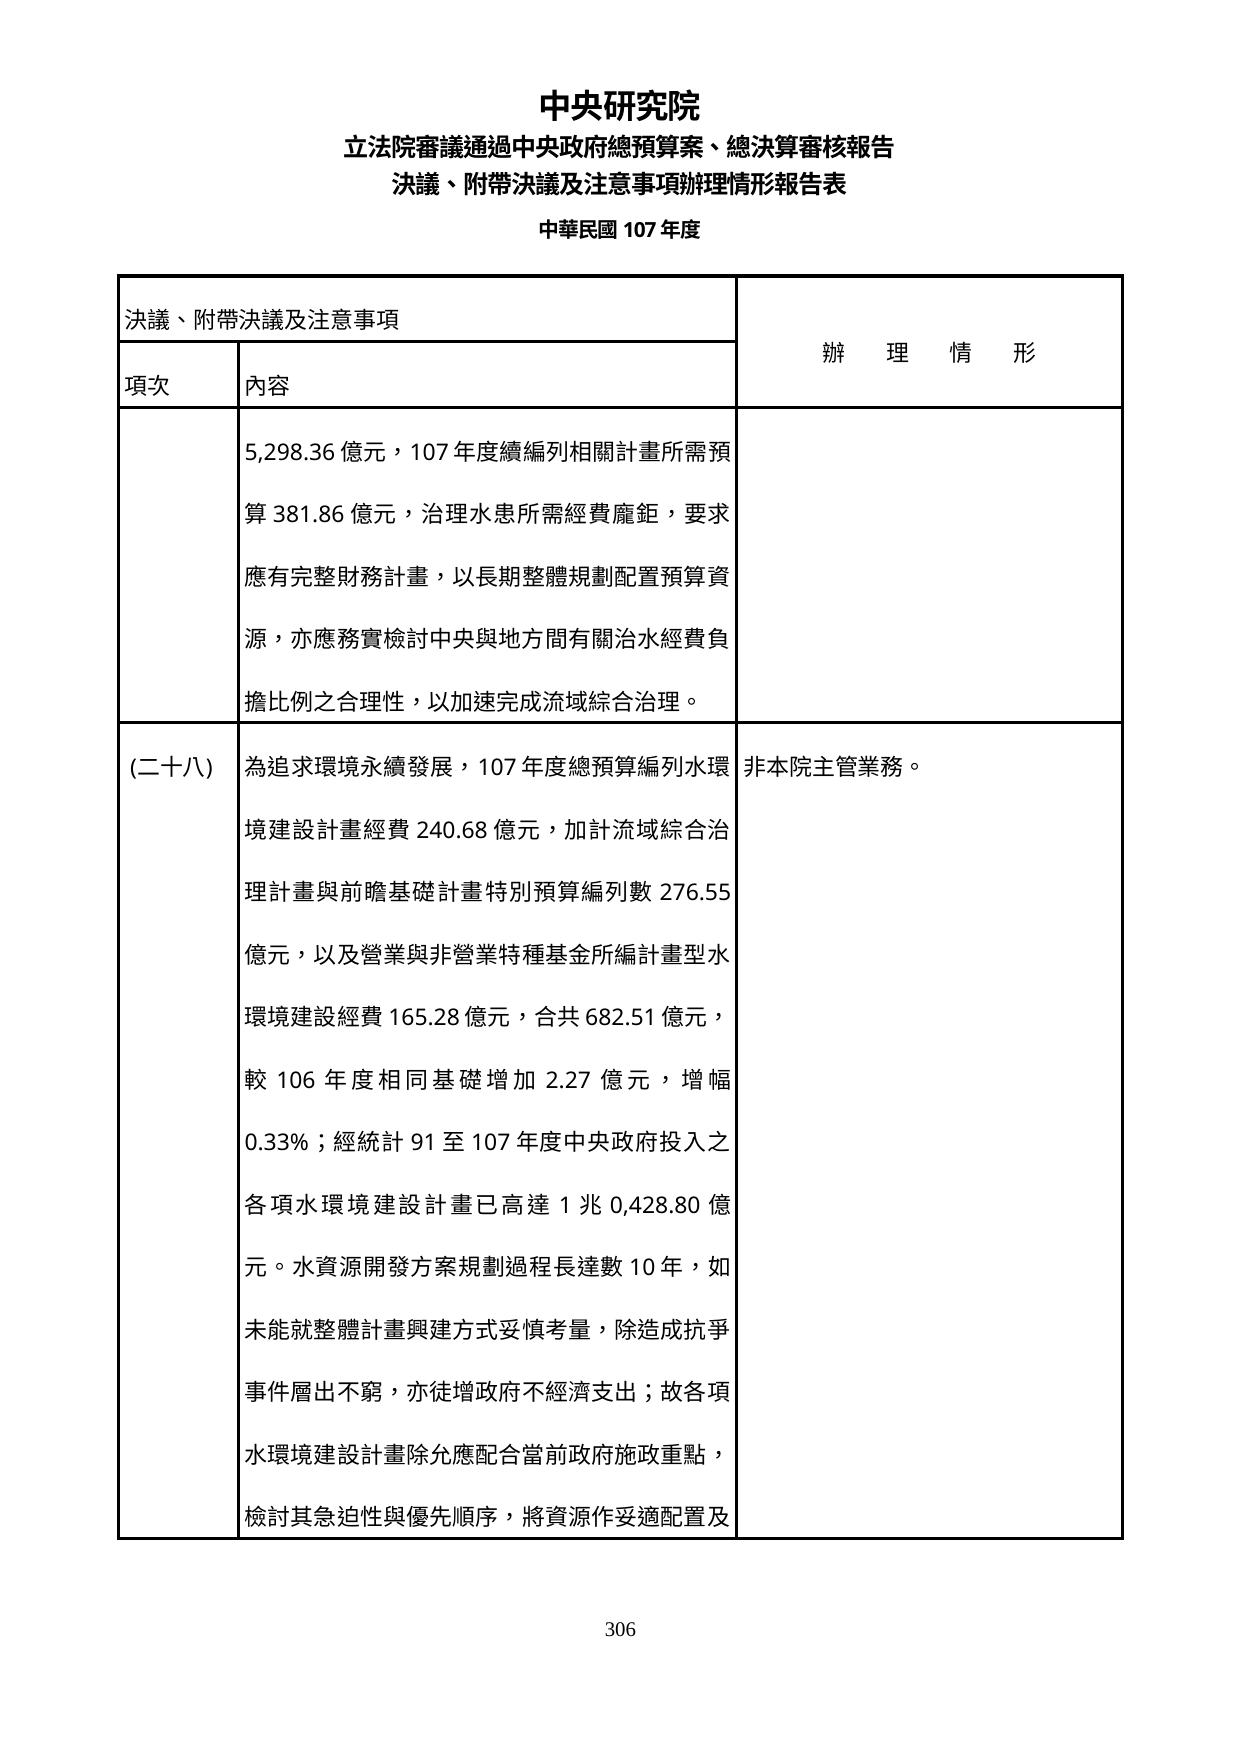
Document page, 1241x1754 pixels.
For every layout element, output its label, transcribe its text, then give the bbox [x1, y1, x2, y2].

table_cell 非本院主管業務。 [738, 724, 1121, 1537]
table_cell 為追求環境永續發展，107年度總預算編列水環境建設計畫經費240.68億元，加計流域綜合治理計畫與前瞻基礎計畫特別預算編列數276.55億元，以及營業與非營業特種基金所編計畫型水環境建設經費165.28億元，合共682.51億元，較106年度相同基礎增加2.27億元，增幅0.33%；經統計91至107年度中央政府投入之各項水環境建設計畫已高達1兆0,428.80億元。水資源開發方案規劃過程長達數10年，如未能就整體計畫興建方式妥慎考量，除造成抗爭事件層出不窮，亦徒增政府不經濟支出；故各項水環境建設計畫除允應配合當前政府施政重點，檢討其急迫性與優先順序，將資源作妥適配置及 [240, 724, 735, 1537]
table_header 辦 理 情 形 [738, 278, 1121, 406]
table_cell 內容 [240, 343, 735, 406]
table_header 決議、附帶決議及注意事項 [120, 278, 735, 340]
table_cell 5,298.36億元，107年度續編列相關計畫所需預算381.86億元，治理水患所需經費龐鉅，要求應有完整財務計畫，以長期整體規劃配置預算資源，亦應務實檢討中央與地方間有關治水經費負擔比例之合理性，以加速完成流域綜合治理。 [240, 409, 735, 721]
table_cell [738, 409, 1121, 721]
table_cell 項次 [120, 343, 237, 406]
table_cell [120, 409, 237, 721]
table_cell (二十八) [120, 724, 237, 1537]
